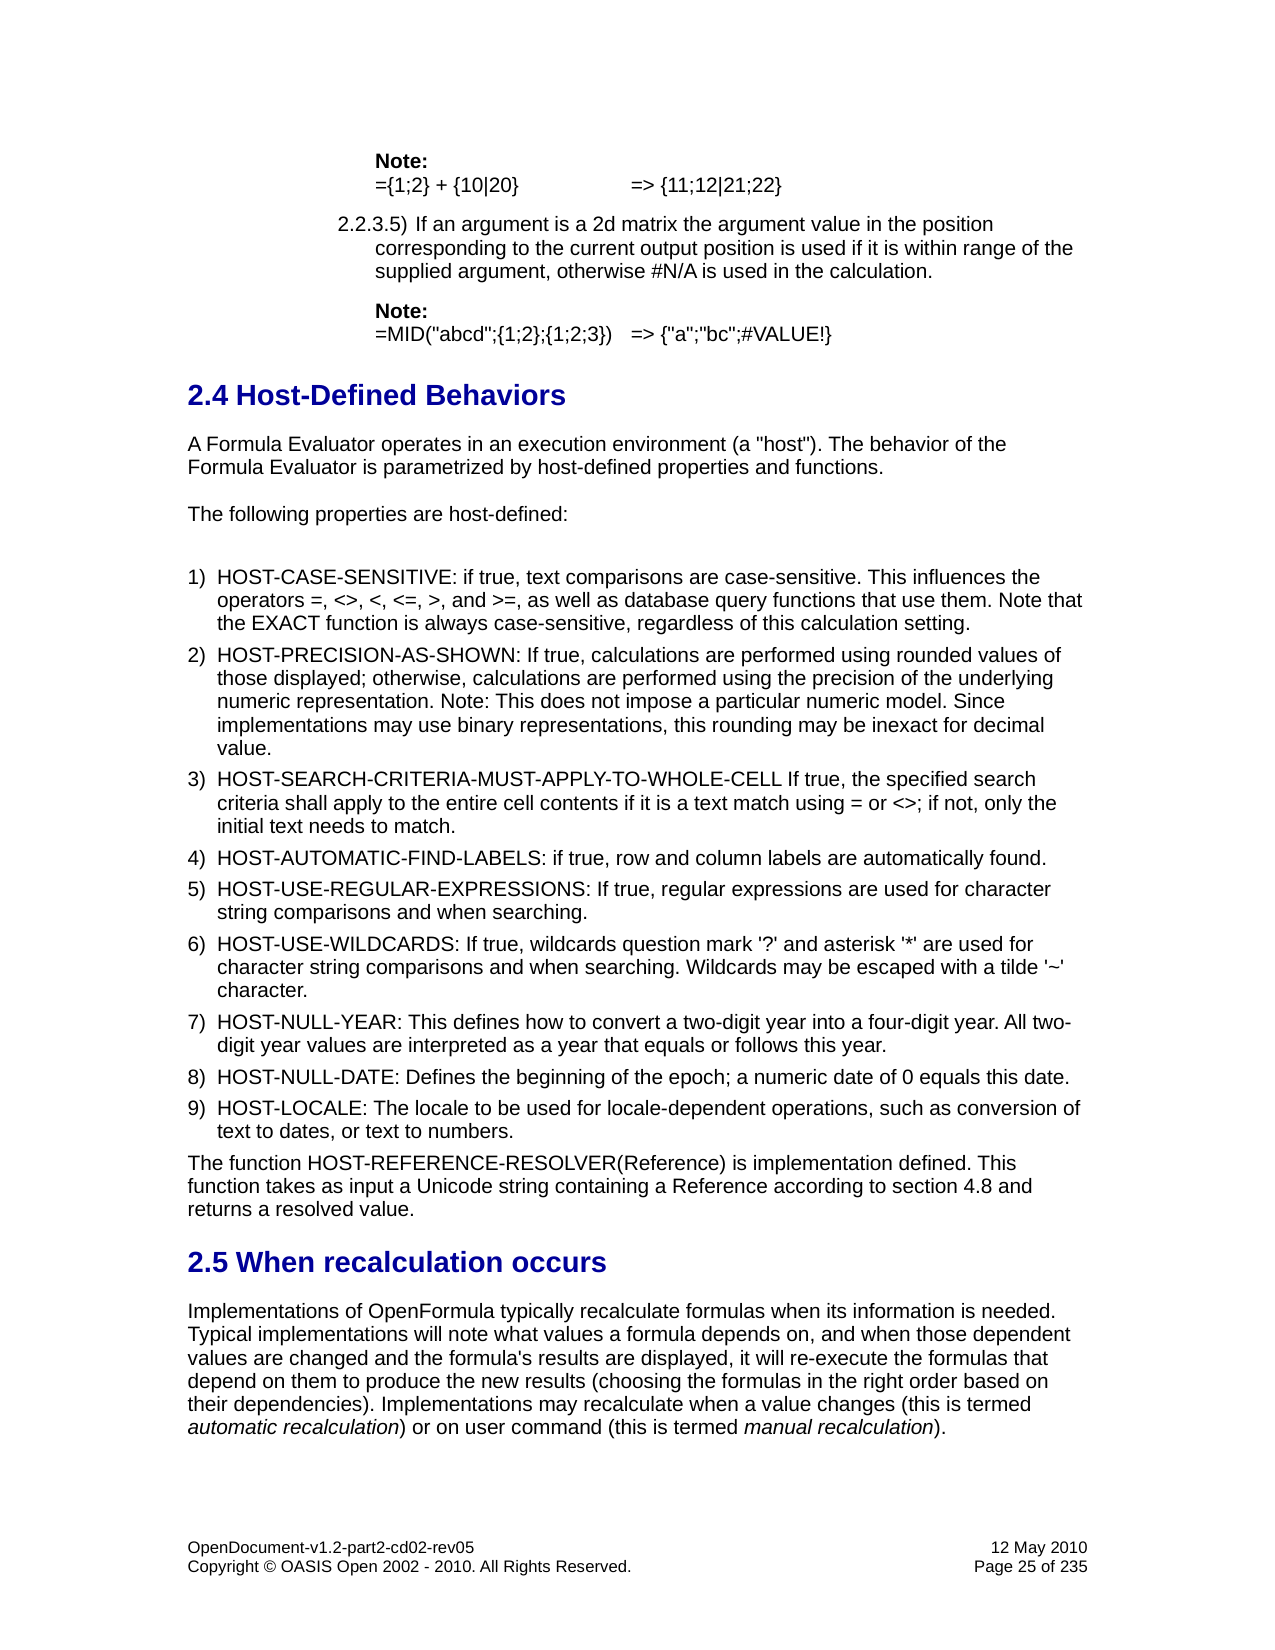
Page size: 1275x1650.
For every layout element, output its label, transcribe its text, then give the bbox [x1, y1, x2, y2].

list HOST-PRECISION-AS-SHOWN: If true, calculations are performed using rounded values of those displayed; otherwise, calculations are performed using the precision of the underlying numeric representation. Note: This does not impose a particular numeric model. Since implementations may use binary representations, this rounding may be inexact for decimal value. [187, 644, 1088, 760]
list HOST-NULL-YEAR: This defines how to convert a two-digit year into a four-digit year. All two-digit year values are interpreted as a year that equals or follows this year. [187, 1011, 1088, 1057]
list HOST-AUTOMATIC-FIND-LABELS: if true, row and column labels are automatically found. [187, 846, 1088, 869]
text The function HOST-REFERENCE-RESOLVER(Reference) is implementation defined. This function takes as input a Unicode string containing a Reference according to section 4.8 and returns a resolved value. [187, 1152, 1088, 1221]
subtitle When recalculation occurs [187, 1246, 1088, 1279]
list HOST-CASE-SENSITIVE: if true, text comparisons are case-sensitive. This influences the operators =, <>, <, <=, >, and >=, as well as database query functions that use them. Note that the EXACT function is always case-sensitive, regardless of this calculation setting. [187, 566, 1088, 635]
list HOST-NULL-DATE: Defines the beginning of the epoch; a numeric date of 0 equals this date. [187, 1065, 1088, 1088]
list HOST-SEARCH-CRITERIA-MUST-APPLY-TO-WHOLE-CELL If true, the specified search criteria shall apply to the entire cell contents if it is a text match using = or <>; if not, only the initial text needs to match. [187, 768, 1088, 838]
list HOST-USE-REGULAR-EXPRESSIONS: If true, regular expressions are used for character string comparisons and when searching. [187, 878, 1088, 924]
text Implementations of OpenFormula typically recalculate formulas when its information is needed. Typical implementations will note what values a formula depends on, and when those dependent values are changed and the formula's results are displayed, it will re-execute the formulas that depend on them to produce the new results (choosing the formulas in the right order based on their dependencies). Implementations may recalculate when a value changes (this is termed automatic recalculation) or on user command (this is termed manual recalculation). [187, 1300, 1088, 1439]
list Note: =MID("abcd";{1;2};{1;2;3}) => {"a";"bc";#VALUE!} [337, 299, 1088, 346]
list If an argument is a 2d matrix the argument value in the position corresponding to the current output position is used if it is within range of the supplied argument, otherwise #N/A is used in the calculation. [337, 213, 1088, 283]
list HOST-LOCALE: The locale to be used for locale-dependent operations, such as conversion of text to dates, or text to numbers. [187, 1097, 1088, 1143]
subtitle Host-Defined Behaviors [187, 379, 1088, 412]
list HOST-USE-WILDCARDS: If true, wildcards question mark '?' and asterisk '*' are used for character string comparisons and when searching. Wildcards may be escaped with a tilde '~' character. [187, 932, 1088, 1002]
text A Formula Evaluator operates in an execution environment (a "host"). The behavior of the Formula Evaluator is parametrized by host-defined properties and functions. The following properties are host-defined: [187, 433, 1088, 549]
list Note: ={1;2} + {10|20} => {11;12|21;22} [337, 150, 1088, 196]
